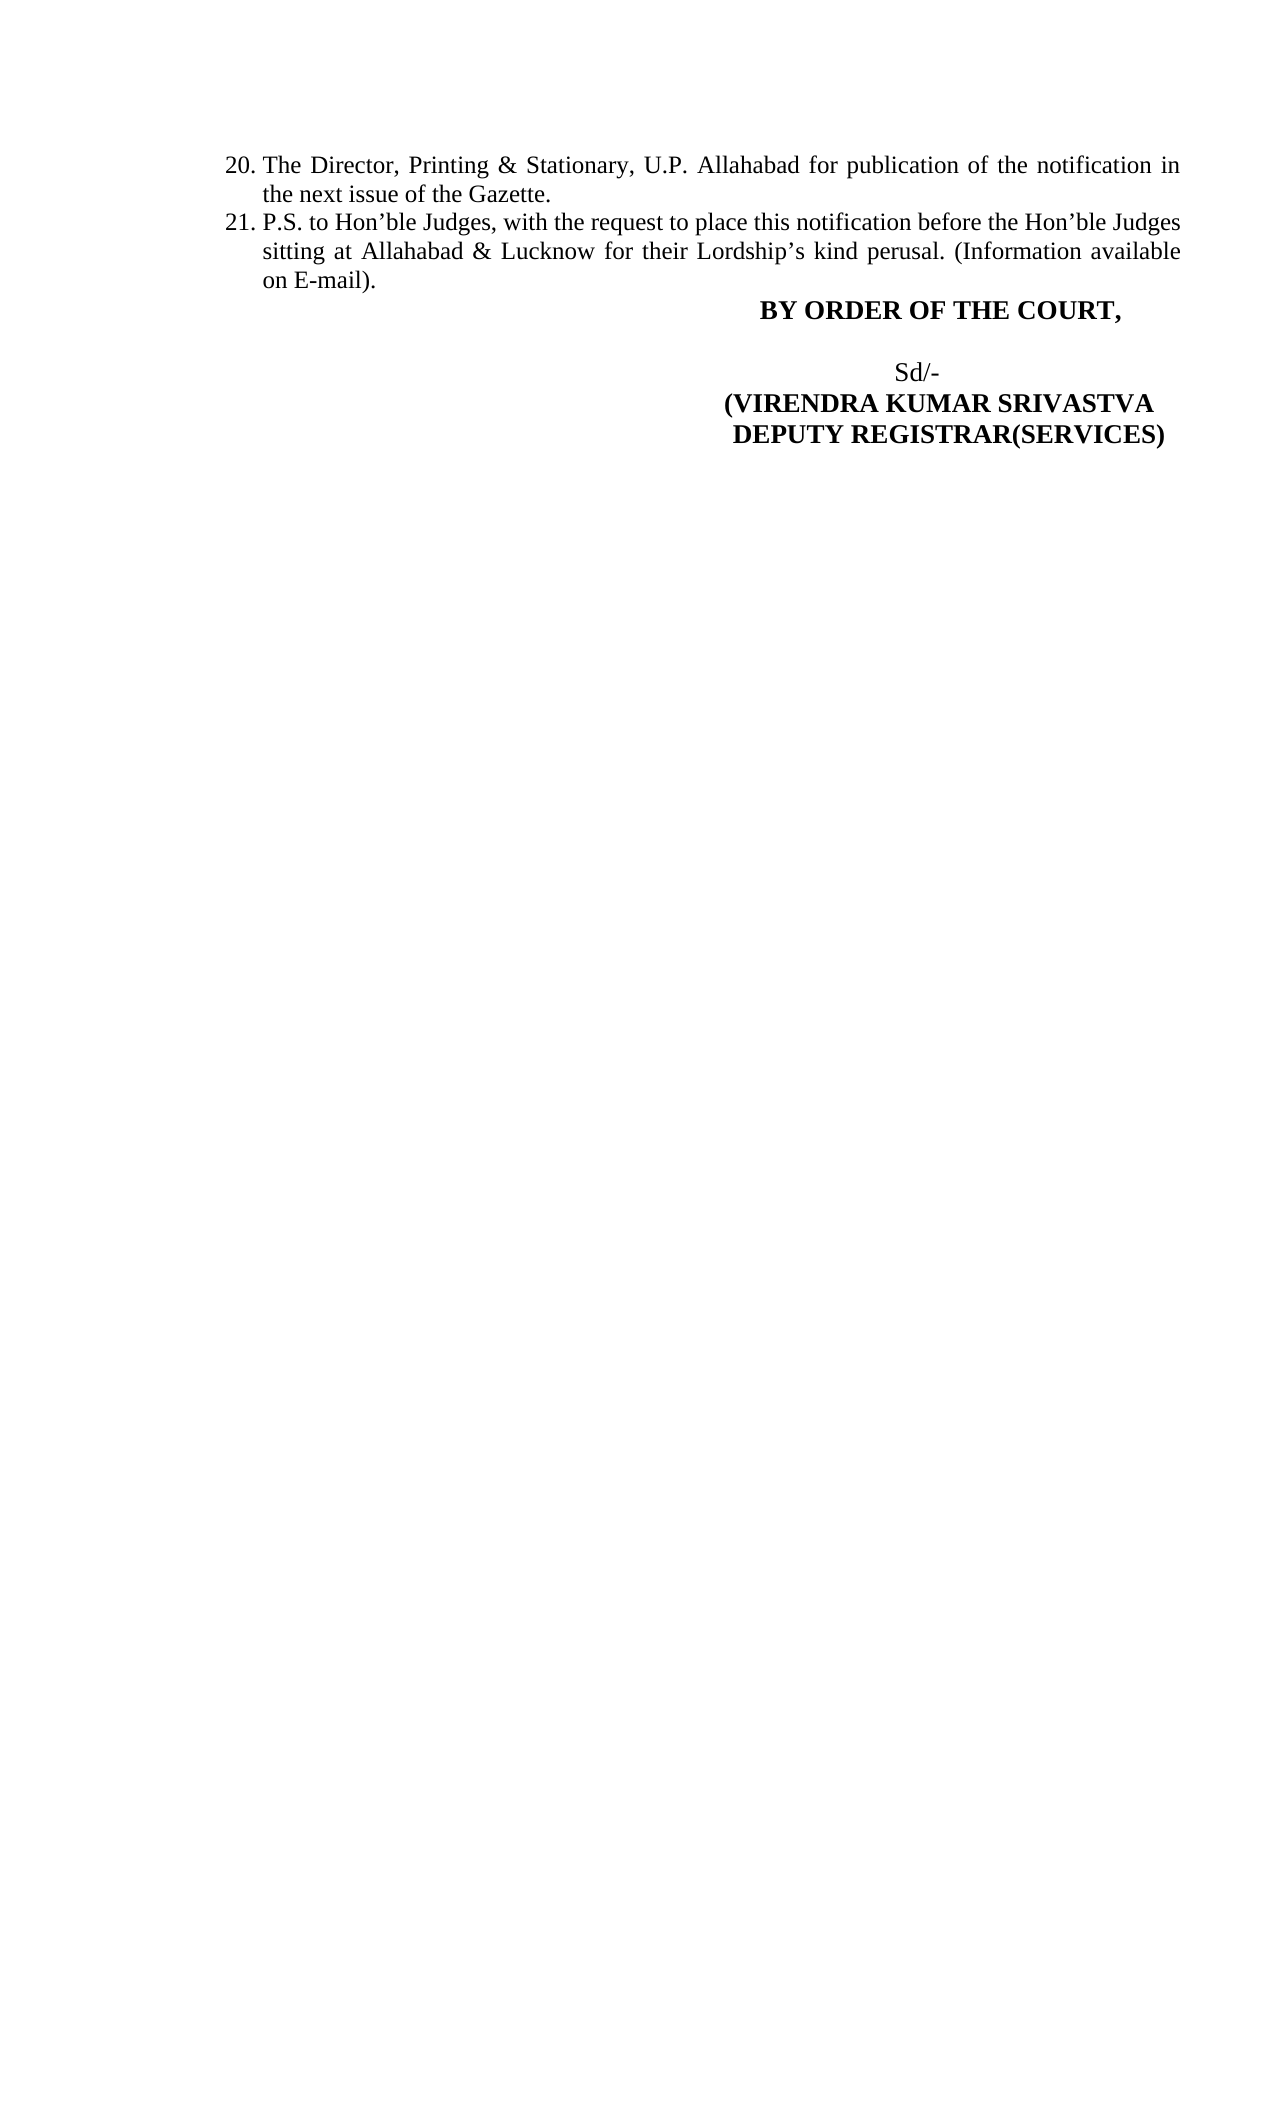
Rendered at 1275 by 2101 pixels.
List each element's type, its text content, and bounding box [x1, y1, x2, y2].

text BY ORDER OF THE COURT, [562, 294, 1181, 325]
text DEPUTY REGISTRAR(SERVICES) [712, 418, 1181, 449]
text Sd/- [187, 356, 1183, 387]
list The Director, Printing & Stationary, U.P. Allahabad for publication of the notification in the next issue of the Gazette. [225, 150, 1181, 207]
text (VIRENDRA KUMAR SRIVASTVA [712, 387, 1181, 418]
list P.S. to Hon’ble Judges, with the request to place this notification before the Hon’ble Judges sitting at Allahabad & Lucknow for their Lordship’s kind perusal. (Information available on E-mail). [225, 207, 1181, 294]
